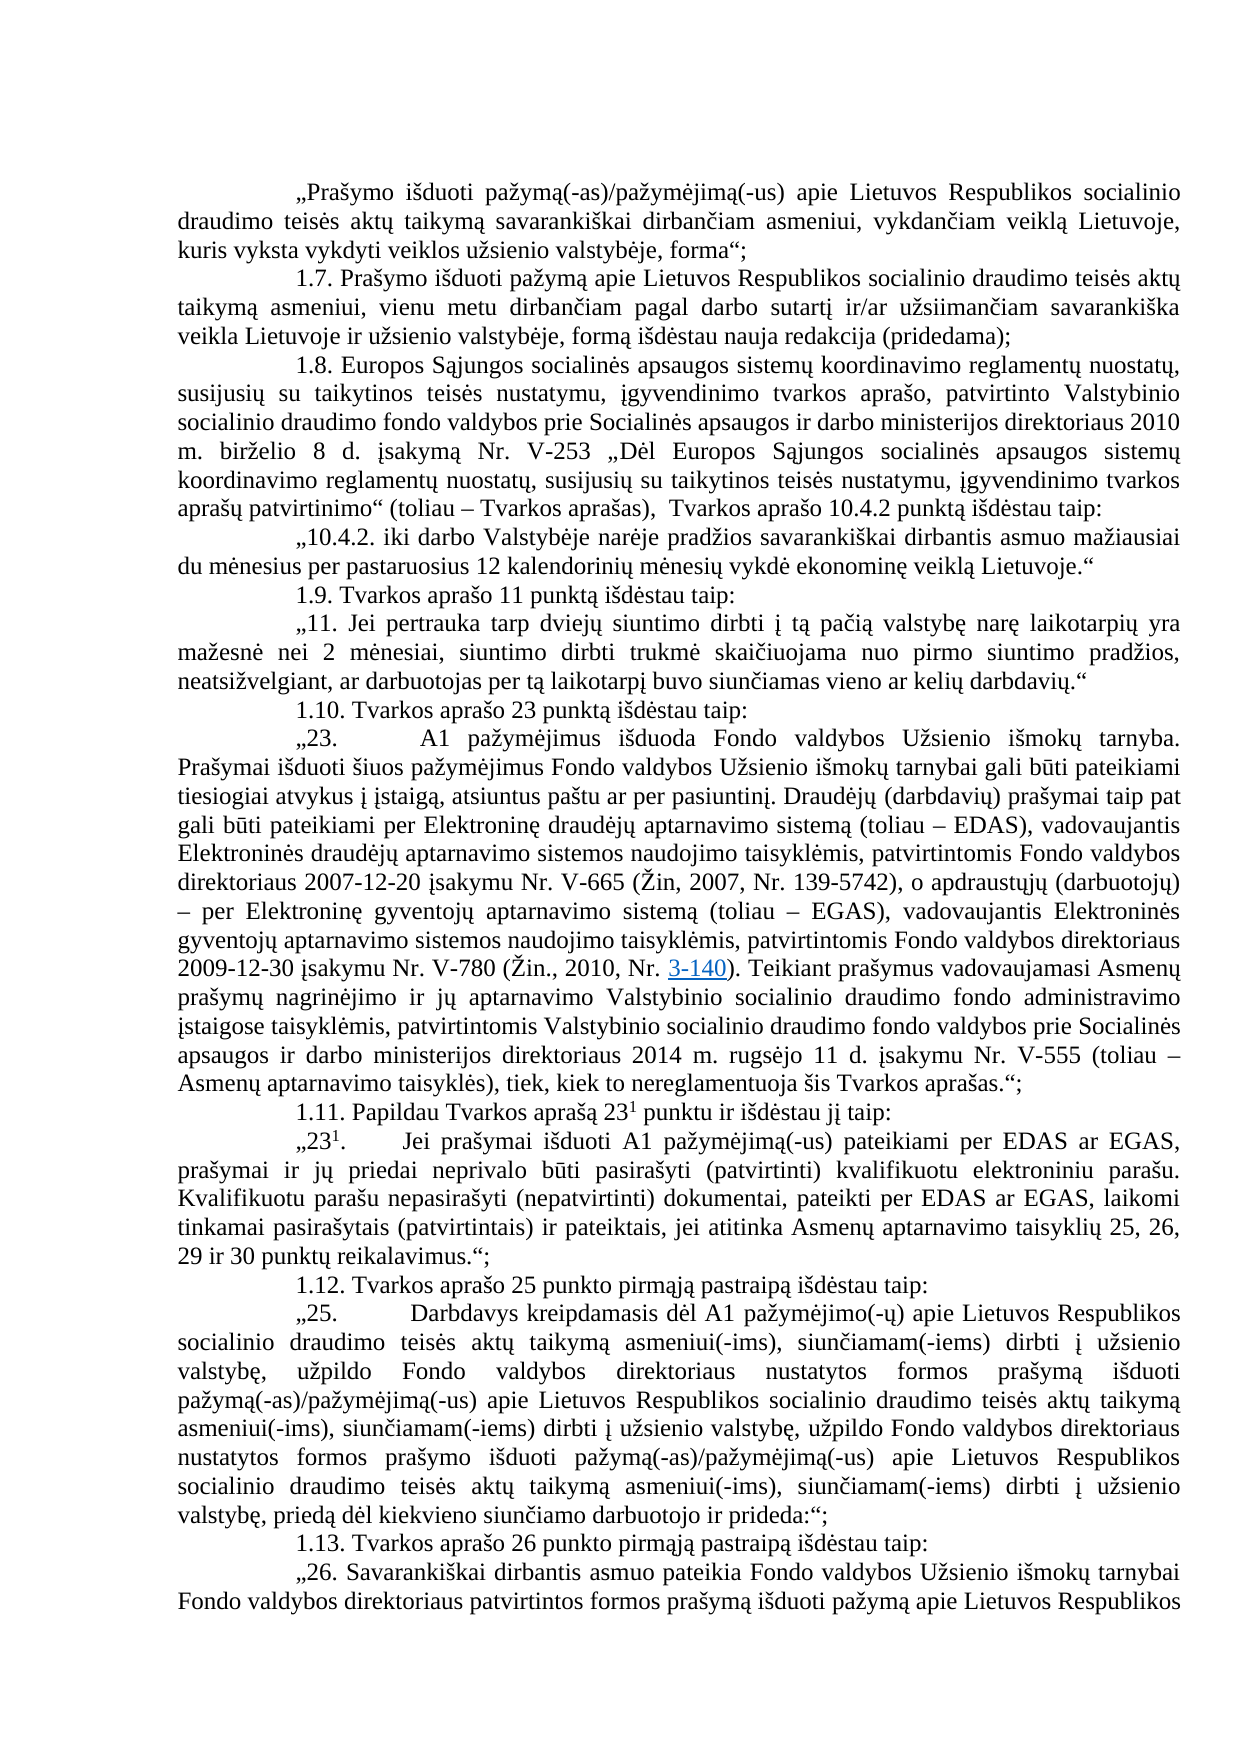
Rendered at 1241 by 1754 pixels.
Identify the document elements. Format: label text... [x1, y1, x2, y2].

text „23. A1 pažymėjimus išduoda Fondo valdybos Užsienio išmokų tarnyba. Prašymai išduoti šiuos pažymėjimus Fondo valdybos Užsienio išmokų tarnybai gali būti pateikiami tiesiogiai atvykus į įstaigą, atsiuntus paštu ar per pasiuntinį. Draudėjų (darbdavių) prašymai taip pat gali būti pateikiami per Elektroninę draudėjų aptarnavimo sistemą (toliau – EDAS), vadovaujantis Elektroninės draudėjų aptarnavimo sistemos naudojimo taisyklėmis, patvirtintomis Fondo valdybos direktoriaus 2007-12-20 įsakymu Nr. V-665 (Žin, 2007, Nr. 139-5742), o apdraustųjų (darbuotojų) – per Elektroninę gyventojų aptarnavimo sistemą (toliau – EGAS), vadovaujantis Elektroninės gyventojų aptarnavimo sistemos naudojimo taisyklėmis, patvirtintomis Fondo valdybos direktoriaus 2009-12-30 įsakymu Nr. V-780 (Žin., 2010, Nr. 3-140). Teikiant prašymus vadovaujamasi Asmenų prašymų nagrinėjimo ir jų aptarnavimo Valstybinio socialinio draudimo fondo administravimo įstaigose taisyklėmis, patvirtintomis Valstybinio socialinio draudimo fondo valdybos prie Socialinės apsaugos ir darbo ministerijos direktoriaus 2014 m. rugsėjo 11 d. įsakymu Nr. V-555 (toliau – Asmenų aptarnavimo taisyklės), tiek, kiek to nereglamentuoja šis Tvarkos aprašas.“; [177, 723, 1181, 1097]
text „231. Jei prašymai išduoti A1 pažymėjimą(-us) pateikiami per EDAS ar EGAS, prašymai ir jų priedai neprivalo būti pasirašyti (patvirtinti) kvalifikuotu elektroniniu parašu. Kvalifikuotu parašu nepasirašyti (nepatvirtinti) dokumentai, pateikti per EDAS ar EGAS, laikomi tinkamai pasirašytais (patvirtintais) ir pateiktais, jei atitinka Asmenų aptarnavimo taisyklių 25, 26, 29 ir 30 punktų reikalavimus.“; [177, 1126, 1181, 1270]
text „25. Darbdavys kreipdamasis dėl A1 pažymėjimo(-ų) apie Lietuvos Respublikos socialinio draudimo teisės aktų taikymą asmeniui(-ims), siunčiamam(-iems) dirbti į užsienio valstybę, užpildo Fondo valdybos direktoriaus nustatytos formos prašymą išduoti pažymą(-as)/pažymėjimą(-us) apie Lietuvos Respublikos socialinio draudimo teisės aktų taikymą asmeniui(-ims), siunčiamam(-iems) dirbti į užsienio valstybę, užpildo Fondo valdybos direktoriaus nustatytos formos prašymo išduoti pažymą(-as)/pažymėjimą(-us) apie Lietuvos Respublikos socialinio draudimo teisės aktų taikymą asmeniui(-ims), siunčiamam(-iems) dirbti į užsienio valstybę, priedą dėl kiekvieno siunčiamo darbuotojo ir prideda:“; [177, 1298, 1181, 1528]
text 1.11. Papildau Tvarkos aprašą 231 punktu ir išdėstau jį taip: [295, 1097, 1181, 1126]
text 1.7. Prašymo išduoti pažymą apie Lietuvos Respublikos socialinio draudimo teisės aktų taikymą asmeniui, vienu metu dirbančiam pagal darbo sutartį ir/ar užsiimančiam savarankiška veikla Lietuvoje ir užsienio valstybėje, formą išdėstau nauja redakcija (pridedama); [177, 263, 1181, 350]
text „11. Jei pertrauka tarp dviejų siuntimo dirbti į tą pačią valstybę narę laikotarpių yra mažesnė nei 2 mėnesiai, siuntimo dirbti trukmė skaičiuojama nuo pirmo siuntimo pradžios, neatsižvelgiant, ar darbuotojas per tą laikotarpį buvo siunčiamas vieno ar kelių darbdavių.“ [177, 608, 1181, 695]
text „Prašymo išduoti pažymą(-as)/pažymėjimą(-us) apie Lietuvos Respublikos socialinio draudimo teisės aktų taikymą savarankiškai dirbančiam asmeniui, vykdančiam veiklą Lietuvoje, kuris vyksta vykdyti veiklos užsienio valstybėje, forma“; [177, 177, 1181, 263]
text 1.9. Tvarkos aprašo 11 punktą išdėstau taip: [177, 580, 1181, 608]
text „10.4.2. iki darbo Valstybėje narėje pradžios savarankiškai dirbantis asmuo mažiausiai du mėnesius per pastaruosius 12 kalendorinių mėnesių vykdė ekonominę veiklą Lietuvoje.“ [177, 522, 1181, 580]
text 1.10. Tvarkos aprašo 23 punktą išdėstau taip: [177, 695, 1181, 723]
text 1.13. Tvarkos aprašo 26 punkto pirmąją pastraipą išdėstau taip: [177, 1528, 1181, 1557]
text 1.12. Tvarkos aprašo 25 punkto pirmąją pastraipą išdėstau taip: [177, 1270, 1181, 1298]
text 1.8. Europos Sąjungos socialinės apsaugos sistemų koordinavimo reglamentų nuostatų, susijusių su taikytinos teisės nustatymu, įgyvendinimo tvarkos aprašo, patvirtinto Valstybinio socialinio draudimo fondo valdybos prie Socialinės apsaugos ir darbo ministerijos direktoriaus 2010 m. birželio 8 d. įsakymą Nr. V-253 „Dėl Europos Sąjungos socialinės apsaugos sistemų koordinavimo reglamentų nuostatų, susijusių su taikytinos teisės nustatymu, įgyvendinimo tvarkos aprašų patvirtinimo“ (toliau – Tvarkos aprašas), Tvarkos aprašo 10.4.2 punktą išdėstau taip: [177, 350, 1181, 522]
text „26. Savarankiškai dirbantis asmuo pateikia Fondo valdybos Užsienio išmokų tarnybai Fondo valdybos direktoriaus patvirtintos formos prašymą išduoti pažymą apie Lietuvos Respublikos [177, 1557, 1181, 1615]
